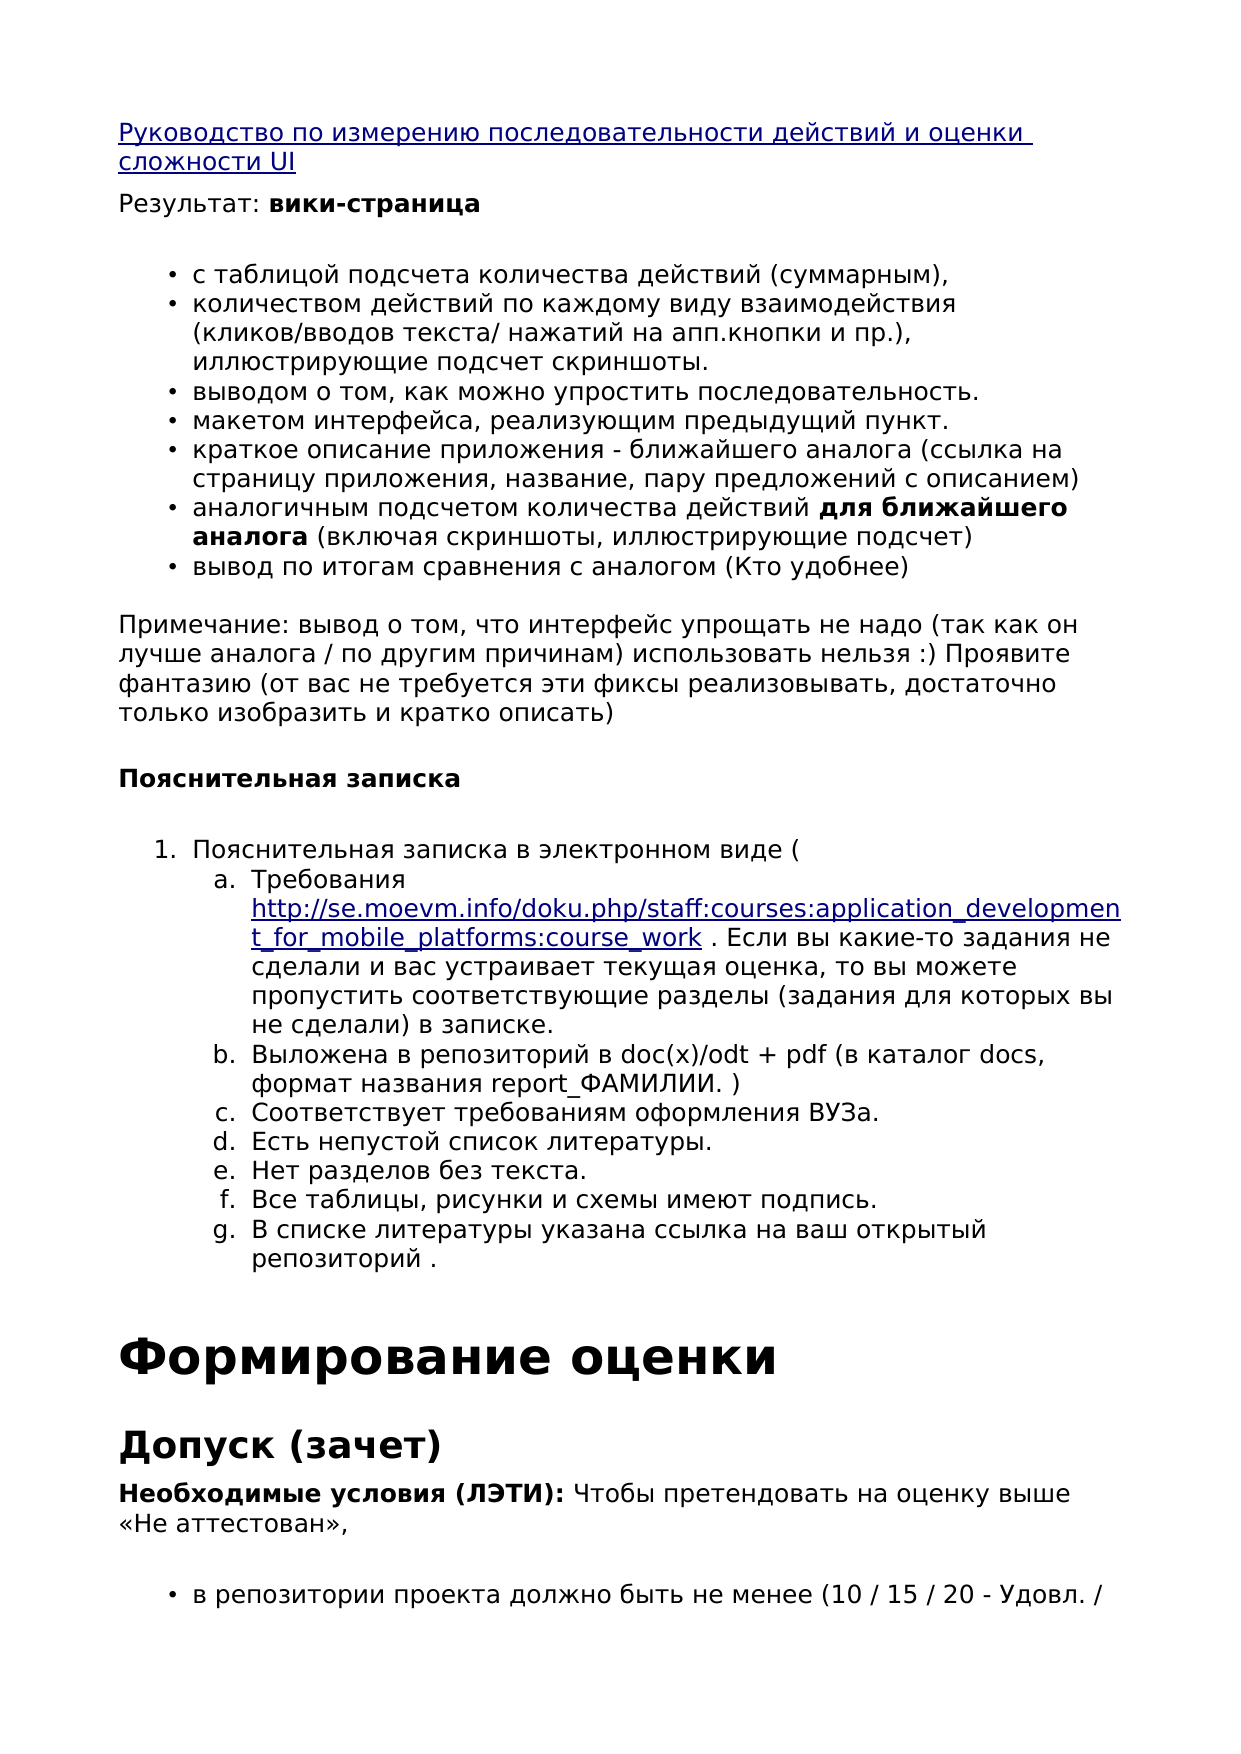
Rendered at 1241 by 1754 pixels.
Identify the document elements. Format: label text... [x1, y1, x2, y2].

subtitle Допуск (зачет) [118, 1423, 1122, 1467]
text Руководство по измерению последовательности действий и оценки сложности UI [118, 118, 1122, 176]
list Требования http://se.moevm.info/doku.php/staff:courses:application_development_for_mobile_platforms:course_work . Если вы какие-то задания не сделали и вас устраивает текущая оценка, то вы можете пропустить соответствующие разделы (задания для которых вы не сделали) в записке. [236, 865, 1122, 1040]
list аналогичным подсчетом количества действий для ближайшего аналога (включая скриншоты, иллюстрирующие подсчет) [177, 493, 1122, 552]
subtitle Формирование оценки [118, 1328, 1122, 1386]
list Соответствует требованиям оформления ВУЗа. [236, 1098, 1122, 1127]
list В списке литературы указана ссылка на ваш открытый репозиторий . [236, 1215, 1122, 1273]
list Нет разделов без текста. [236, 1157, 1122, 1186]
list выводом о том, как можно упростить последовательность. [177, 377, 1122, 406]
list вывод по итогам сравнения с аналогом (Кто удобнее) [177, 552, 1122, 581]
text Примечание: вывод о том, что интерфейс упрощать не надо (так как он лучше аналога / по другим причинам) использовать нельзя :) Проявите фантазию (от вас не требуется эти фиксы реализовывать, достаточно только изобразить и кратко описать) [118, 610, 1122, 727]
list Выложена в репозиторий в doc(x)/odt + pdf (в каталог docs, формат названия report_ФАМИЛИИ. ) [236, 1040, 1122, 1098]
list краткое описание приложения - ближайшего аналога (ссылка на страницу приложения, название, пару предложений с описанием) [177, 435, 1122, 493]
text Результат: вики-страница [118, 189, 1122, 218]
list в репозитории проекта должно быть не менее (10 / 15 / 20 - Удовл. / [177, 1580, 1122, 1609]
text Необходимые условия (ЛЭТИ): Чтобы претендовать на оценку выше «Не аттестован», [118, 1479, 1122, 1538]
list Все таблицы, рисунки и схемы имеют подпись. [236, 1186, 1122, 1215]
subtitle Пояснительная записка [118, 764, 1122, 794]
list количеством действий по каждому виду взаимодействия (кликов/вводов текста/ нажатий на апп.кнопки и пр.), иллюстрирующие подсчет скриншоты. [177, 289, 1122, 377]
list Есть непустой список литературы. [236, 1127, 1122, 1157]
list Пояснительная записка в электронном виде ( [177, 836, 1122, 865]
list макетом интерфейса, реализующим предыдущий пункт. [177, 406, 1122, 435]
list с таблицой подсчета количества действий (суммарным), [177, 260, 1122, 289]
